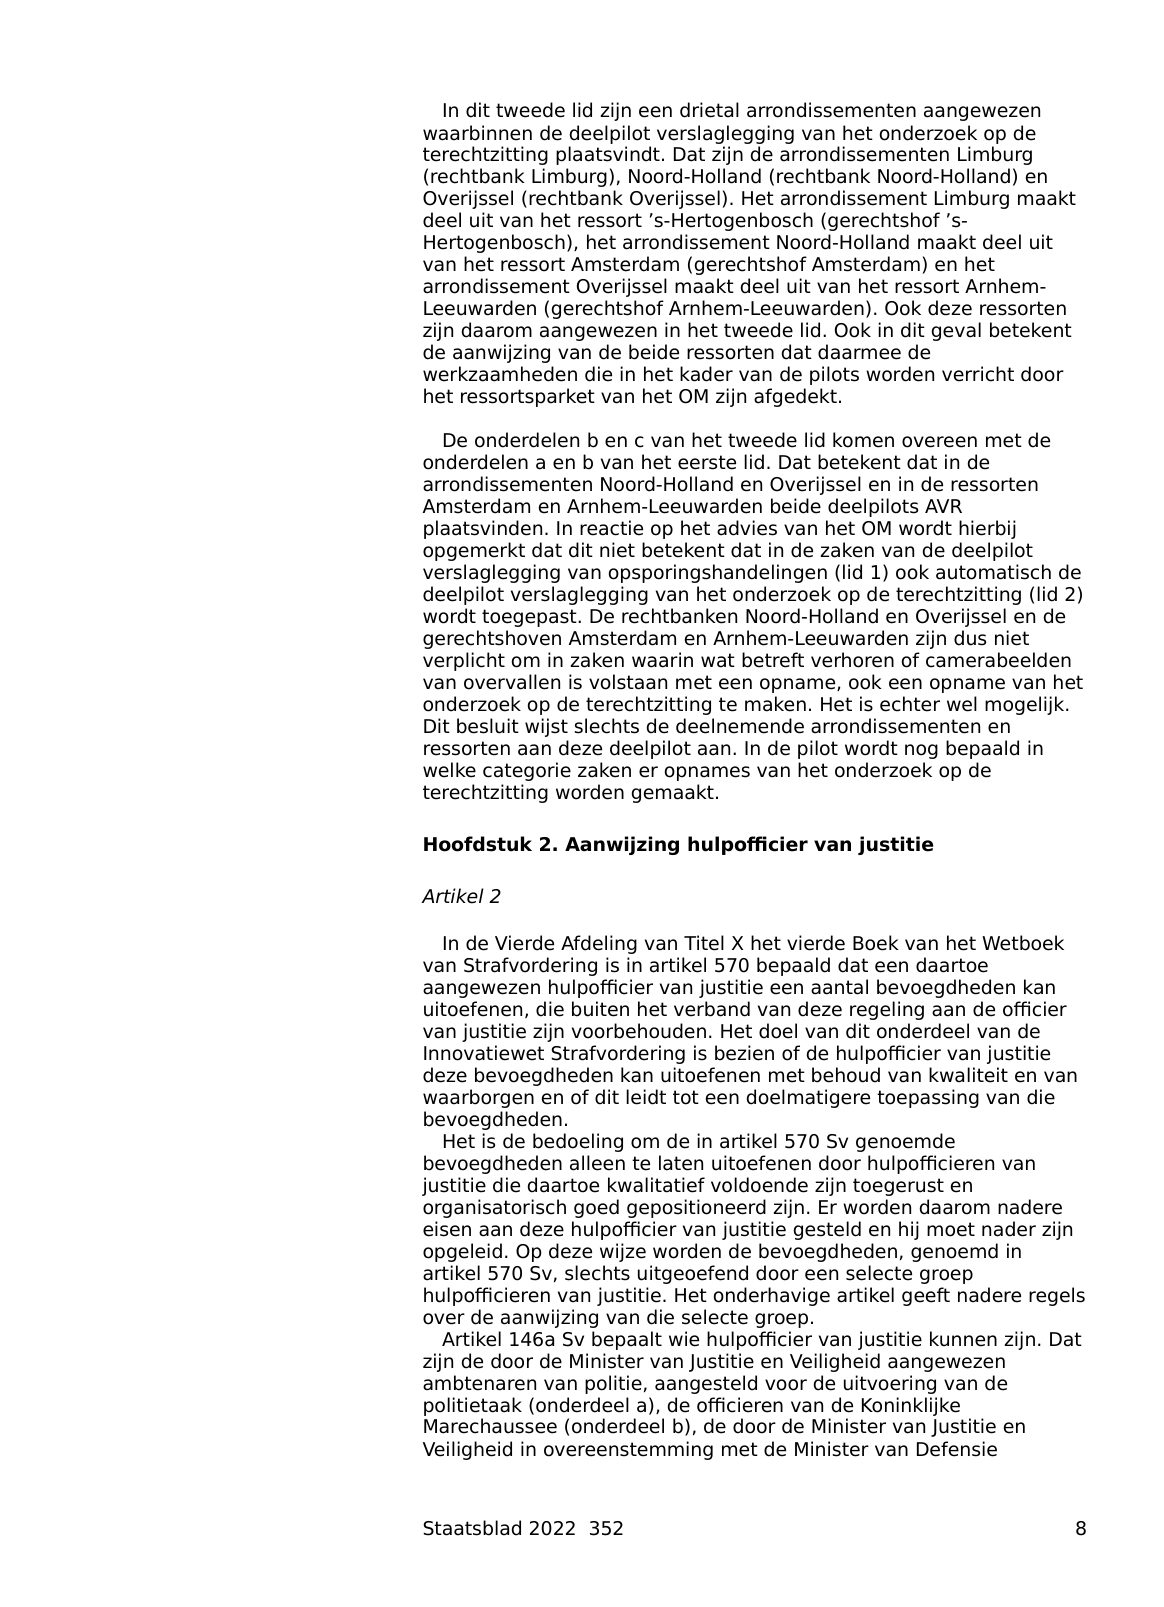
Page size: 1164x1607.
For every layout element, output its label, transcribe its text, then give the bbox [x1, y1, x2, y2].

text Het is de bedoeling om de in artikel 570 Sv genoemde bevoegdheden alleen te laten uitoefenen door hulpofficieren van justitie die daartoe kwalitatief voldoende zijn toegerust en organisatorisch goed gepositioneerd zijn. Er worden daarom nadere eisen aan deze hulpofficier van justitie gesteld en hij moet nader zijn opgeleid. Op deze wijze worden de bevoegdheden, genoemd in artikel 570 Sv, slechts uitgeoefend door een selecte groep hulpofficieren van justitie. Het onderhavige artikel geeft nadere regels over de aanwijzing van die selecte groep. [422, 1131, 1087, 1328]
subtitle Artikel 2 [422, 886, 1087, 908]
text In de Vierde Afdeling van Titel X het vierde Boek van het Wetboek van Strafvordering is in artikel 570 bepaald dat een daartoe aangewezen hulpofficier van justitie een aantal bevoegdheden kan uitoefenen, die buiten het verband van deze regeling aan de officier van justitie zijn voorbehouden. Het doel van dit onderdeel van de Innovatiewet Strafvordering is bezien of de hulpofficier van justitie deze bevoegdheden kan uitoefenen met behoud van kwaliteit en van waarborgen en of dit leidt tot een doelmatigere toepassing van die bevoegdheden. [422, 933, 1087, 1131]
text De onderdelen b en c van het tweede lid komen overeen met de onderdelen a en b van het eerste lid. Dat betekent dat in de arrondissementen Noord-Holland en Overijssel en in de ressorten Amsterdam en Arnhem-Leeuwarden beide deelpilots AVR plaatsvinden. In reactie op het advies van het OM wordt hierbij opgemerkt dat dit niet betekent dat in de zaken van de deelpilot verslaglegging van opsporingshandelingen (lid 1) ook automatisch de deelpilot verslaglegging van het onderzoek op de terechtzitting (lid 2) wordt toegepast. De rechtbanken Noord-Holland en Overijssel en de gerechtshoven Amsterdam en Arnhem-Leeuwarden zijn dus niet verplicht om in zaken waarin wat betreft verhoren of camerabeelden van overvallen is volstaan met een opname, ook een opname van het onderzoek op de terechtzitting te maken. Het is echter wel mogelijk. Dit besluit wijst slechts de deelnemende arrondissementen en ressorten aan deze deelpilot aan. In de pilot wordt nog bepaald in welke categorie zaken er opnames van het onderzoek op de terechtzitting worden gemaakt. [422, 430, 1087, 804]
text In dit tweede lid zijn een drietal arrondissementen aangewezen waarbinnen de deelpilot verslaglegging van het onderzoek op de terechtzitting plaatsvindt. Dat zijn de arrondissementen Limburg (rechtbank Limburg), Noord-Holland (rechtbank Noord-Holland) en Overijssel (rechtbank Overijssel). Het arrondissement Limburg maakt deel uit van het ressort ’s-Hertogenbosch (gerechtshof ’s-Hertogenbosch), het arrondissement Noord-Holland maakt deel uit van het ressort Amsterdam (gerechtshof Amsterdam) en het arrondissement Overijssel maakt deel uit van het ressort Arnhem-Leeuwarden (gerechtshof Arnhem-Leeuwarden). Ook deze ressorten zijn daarom aangewezen in het tweede lid. Ook in dit geval betekent de aanwijzing van de beide ressorten dat daarmee de werkzaamheden die in het kader van de pilots worden verricht door het ressortsparket van het OM zijn afgedekt. [422, 100, 1087, 408]
text Artikel 146a Sv bepaalt wie hulpofficier van justitie kunnen zijn. Dat zijn de door de Minister van Justitie en Veiligheid aangewezen ambtenaren van politie, aangesteld voor de uitvoering van de politietaak (onderdeel a), de officieren van de Koninklijke Marechaussee (onderdeel b), de door de Minister van Justitie en Veiligheid in overeenstemming met de Minister van Defensie [422, 1328, 1087, 1460]
subtitle Hoofdstuk 2. Aanwijzing hulpofficier van justitie [422, 834, 1087, 856]
